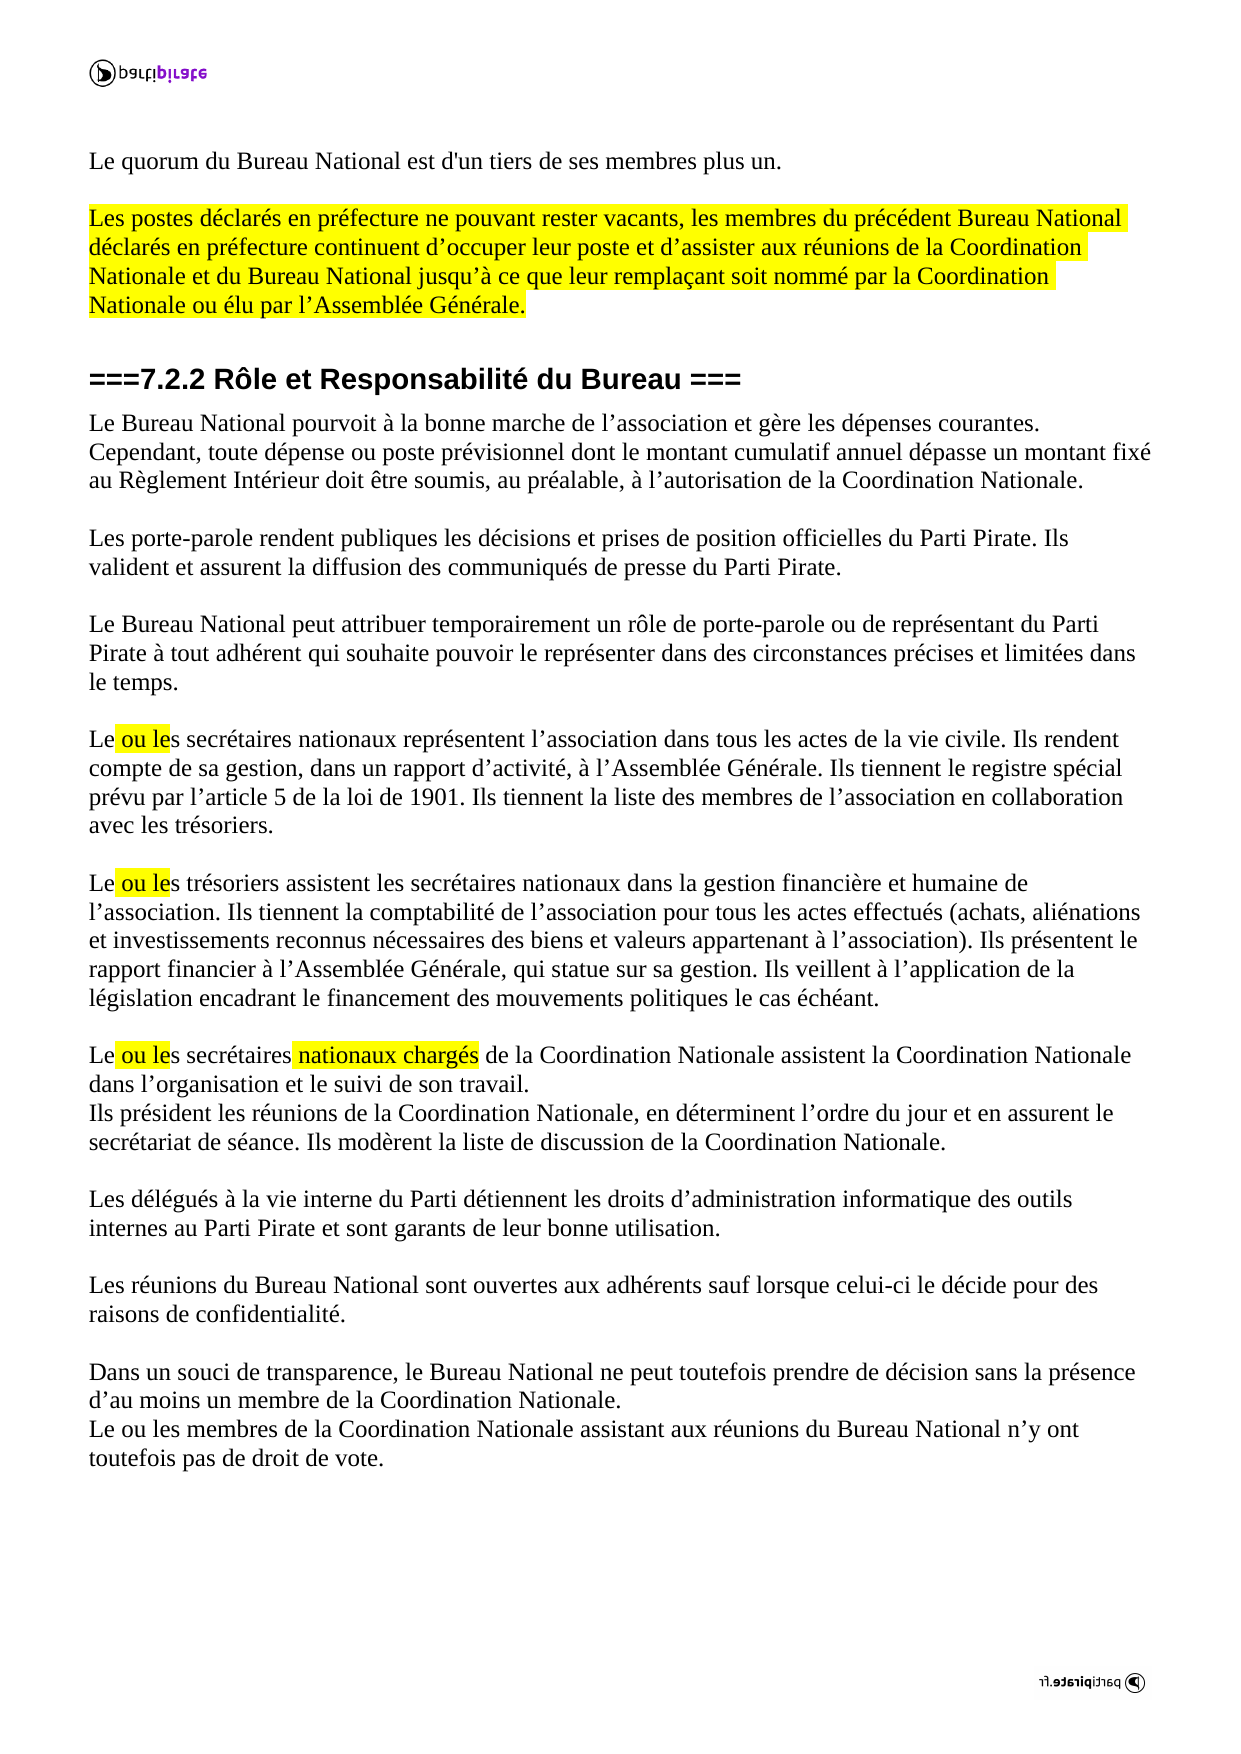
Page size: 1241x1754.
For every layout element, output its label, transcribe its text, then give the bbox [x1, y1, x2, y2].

text Le ou les secrétaires nationaux représentent l’association dans tous les actes de la vie civile. Ils rendent compte de sa gestion, dans un rapport d’activité, à l’Assemblée Générale. Ils tiennent le registre spécial prévu par l’article 5 de la loi de 1901. Ils tiennent la liste des membres de l’association en collaboration avec les trésoriers. [88, 724, 1152, 839]
text Les réunions du Bureau National sont ouvertes aux adhérents sauf lorsque celui-ci le décide pour des raisons de confidentialité. [88, 1271, 1152, 1328]
text Les porte-parole rendent publiques les décisions et prises de position officielles du Parti Pirate. Ils valident et assurent la diffusion des communiqués de presse du Parti Pirate. [88, 523, 1152, 581]
text Le Bureau National peut attribuer temporairement un rôle de porte-parole ou de représentant du Parti Pirate à tout adhérent qui souhaite pouvoir le représenter dans des circonstances précises et limitées dans le temps. [88, 609, 1152, 696]
text Le ou les trésoriers assistent les secrétaires nationaux dans la gestion financière et humaine de l’association. Ils tiennent la comptabilité de l’association pour tous les actes effectués (achats, aliénations et investissements reconnus nécessaires des biens et valeurs appartenant à l’association). Ils présentent le rapport financier à l’Assemblée Générale, qui statue sur sa gestion. Ils veillent à l’application de la législation encadrant le financement des mouvements politiques le cas échéant. [88, 868, 1152, 1012]
text Dans un souci de transparence, le Bureau National ne peut toutefois prendre de décision sans la présence d’au moins un membre de la Coordination Nationale. [88, 1357, 1152, 1414]
text Le quorum du Bureau National est d'un tiers de ses membres plus un. [88, 146, 1152, 175]
text Les délégués à la vie interne du Parti détiennent les droits d’administration informatique des outils internes au Parti Pirate et sont garants de leur bonne utilisation. [88, 1184, 1152, 1242]
text Les postes déclarés en préfecture ne pouvant rester vacants, les membres du précédent Bureau National déclarés en préfecture continuent d’occuper leur poste et d’assister aux réunions de la Coordination Nationale et du Bureau National jusqu’à ce que leur remplaçant soit nommé par la Coordination Nationale ou élu par l’Assemblée Générale. [88, 203, 1152, 318]
picture [88, 59, 207, 88]
text Le Bureau National pourvoit à la bonne marche de l’association et gère les dépenses courantes. Cependant, toute dépense ou poste prévisionnel dont le montant cumulatif annuel dépasse un montant fixé au Règlement Intérieur doit être soumis, au préalable, à l’autorisation de la Coordination Nationale. [88, 408, 1152, 494]
text Le ou les secrétaires nationaux chargés de la Coordination Nationale assistent la Coordination Nationale dans l’organisation et le suivi de son travail. [88, 1041, 1152, 1098]
subtitle ===7.2.2 Rôle et Responsabilité du Bureau === [88, 362, 1152, 396]
text Le ou les membres de la Coordination Nationale assistant aux réunions du Bureau National n’y ont toutefois pas de droit de vote. [88, 1414, 1152, 1472]
picture [1033, 1666, 1152, 1700]
text Ils président les réunions de la Coordination Nationale, en déterminent l’ordre du jour et en assurent le secrétariat de séance. Ils modèrent la liste de discussion de la Coordination Nationale. [88, 1098, 1152, 1156]
